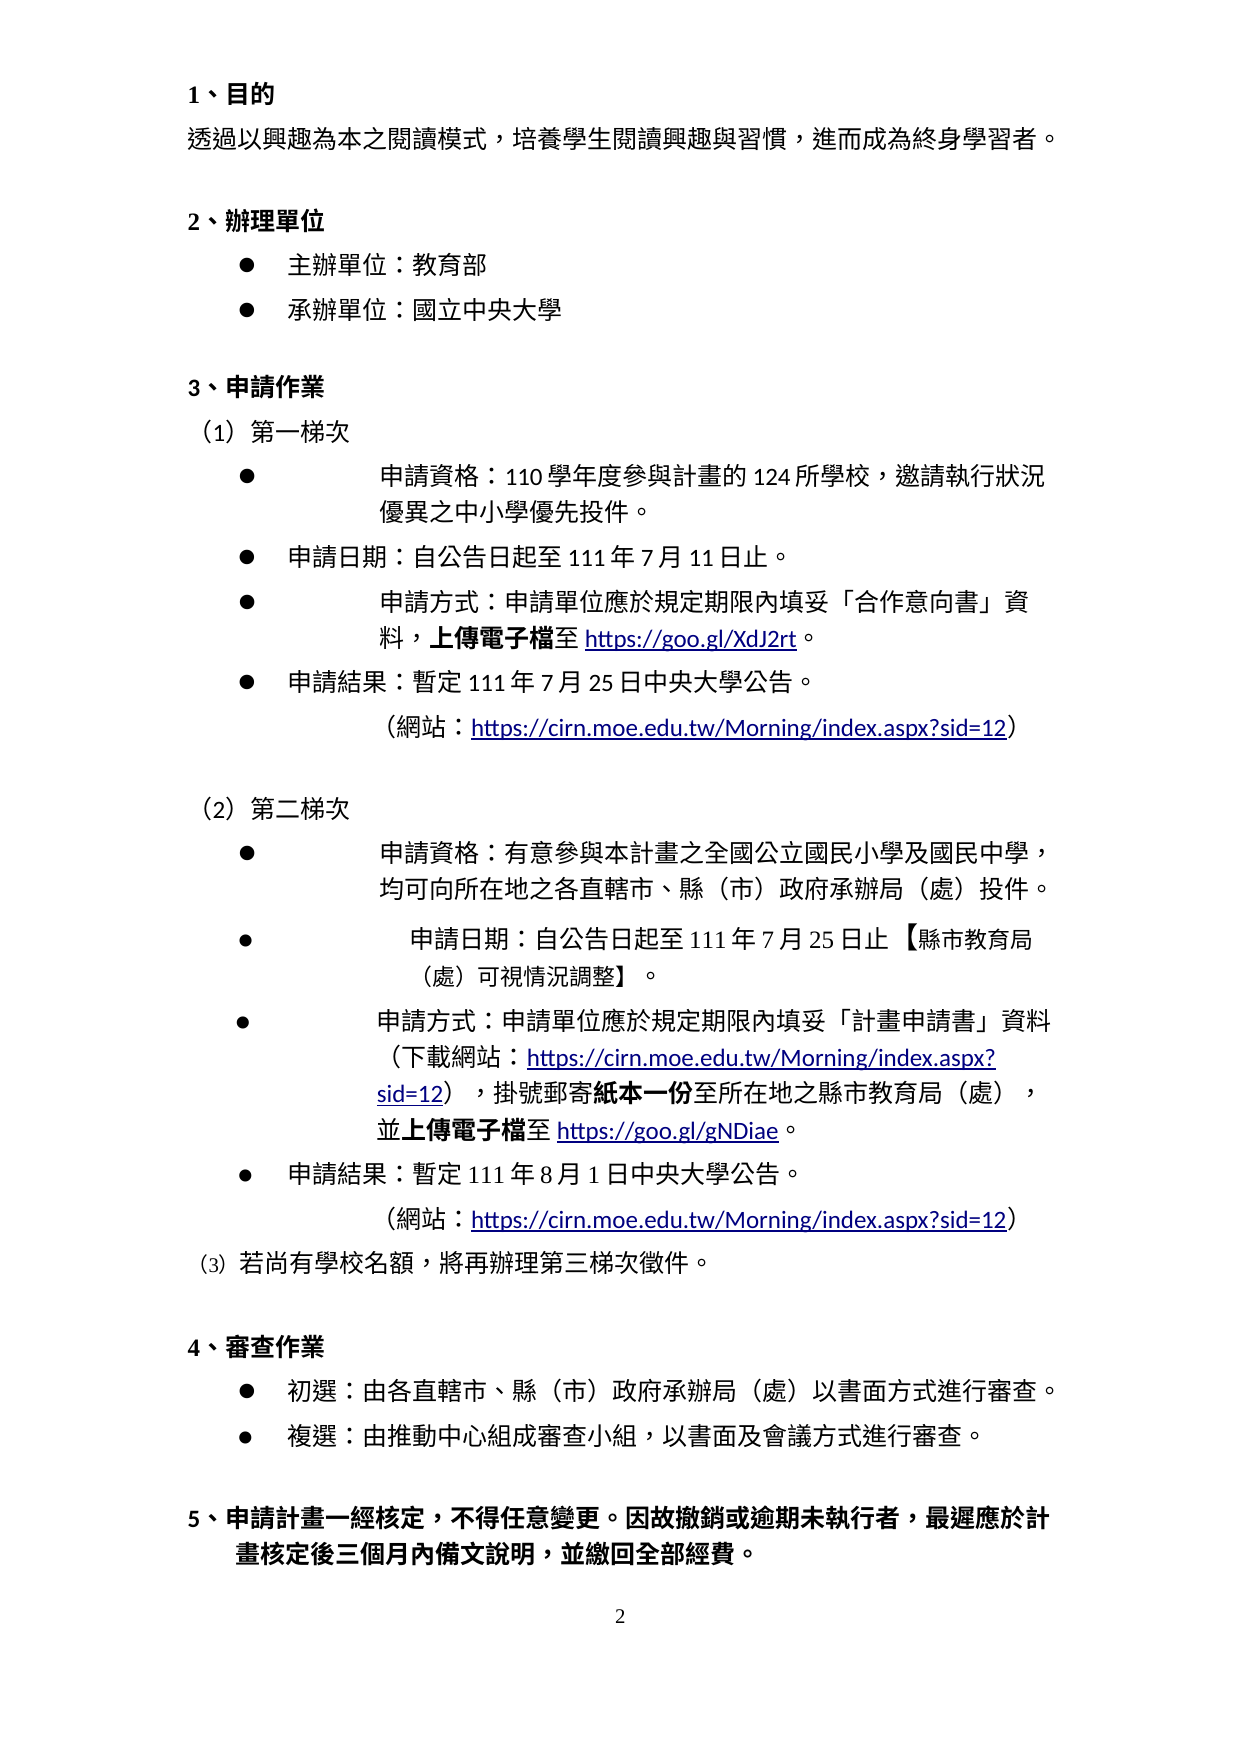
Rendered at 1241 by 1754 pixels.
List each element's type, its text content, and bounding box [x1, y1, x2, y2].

text （網站：https://cirn.moe.edu.tw/Morning/index.aspx?sid=12） [258, 1199, 1053, 1236]
list 目的 [187, 75, 1053, 111]
list 申請計畫一經核定，不得任意變更。因故撤銷或逾期未執行者，最遲應於計畫核定後三個月內備文說明，並繳回全部經費。 [187, 1498, 1053, 1571]
list 審查作業 [187, 1327, 1053, 1363]
text 透過以興趣為本之閱讀模式，培養學生閱讀興趣與習慣，進而成為終身學習者。 [187, 119, 1053, 156]
text （網站：https://cirn.moe.edu.tw/Morning/index.aspx?sid=12） [258, 707, 1053, 744]
list 若尚有學校名額，將再辦理第三梯次徵件。 [187, 1244, 1053, 1280]
list 主辦單位：教育部 [237, 246, 1053, 282]
list 申請資格：110學年度參與計畫的124所學校，邀請執行狀況優異之中小學優先投件。 [238, 457, 1053, 529]
list 初選：由各直轄市、縣（市）政府承辦局（處）以書面方式進行審查。 [237, 1372, 1053, 1408]
list 複選：由推動中心組成審查小組，以書面及會議方式進行審查。 [237, 1416, 1053, 1453]
list 第二梯次 [187, 789, 1053, 825]
list 第一梯次 [187, 412, 1053, 448]
list 申請結果：暫定111年8月1日中央大學公告。 [237, 1155, 1053, 1191]
list 承辦單位：國立中央大學 [237, 290, 1053, 327]
list 申請資格：有意參與本計畫之全國公立國民小學及國民中學，均可向所在地之各直轄市、縣（市）政府承辦局（處）投件。 [238, 834, 1053, 906]
list 申請結果：暫定111年7月25日中央大學公告。 [237, 663, 1053, 699]
list 申請方式：申請單位應於規定期限內填妥「合作意向書」資料，上傳電子檔至https://goo.gl/XdJ2rt。 [238, 582, 1053, 654]
list 申請方式：申請單位應於規定期限內填妥「計畫申請書」資料（下載網站：https://cirn.moe.edu.tw/Morning/index.aspx?sid=12），掛號郵寄紙本一份至所在地之縣市教育局（處），並上傳電子檔至https://goo.gl/gNDiae。 [235, 1001, 1053, 1146]
list 申請日期：自公告日起至111年7月25日止【縣市教育局（處）可視情況調整】。 [238, 914, 1053, 993]
list 申請作業 [187, 367, 1053, 404]
list 辦理單位 [187, 201, 1053, 237]
list 申請日期：自公告日起至111年7月11日止。 [237, 537, 1053, 574]
